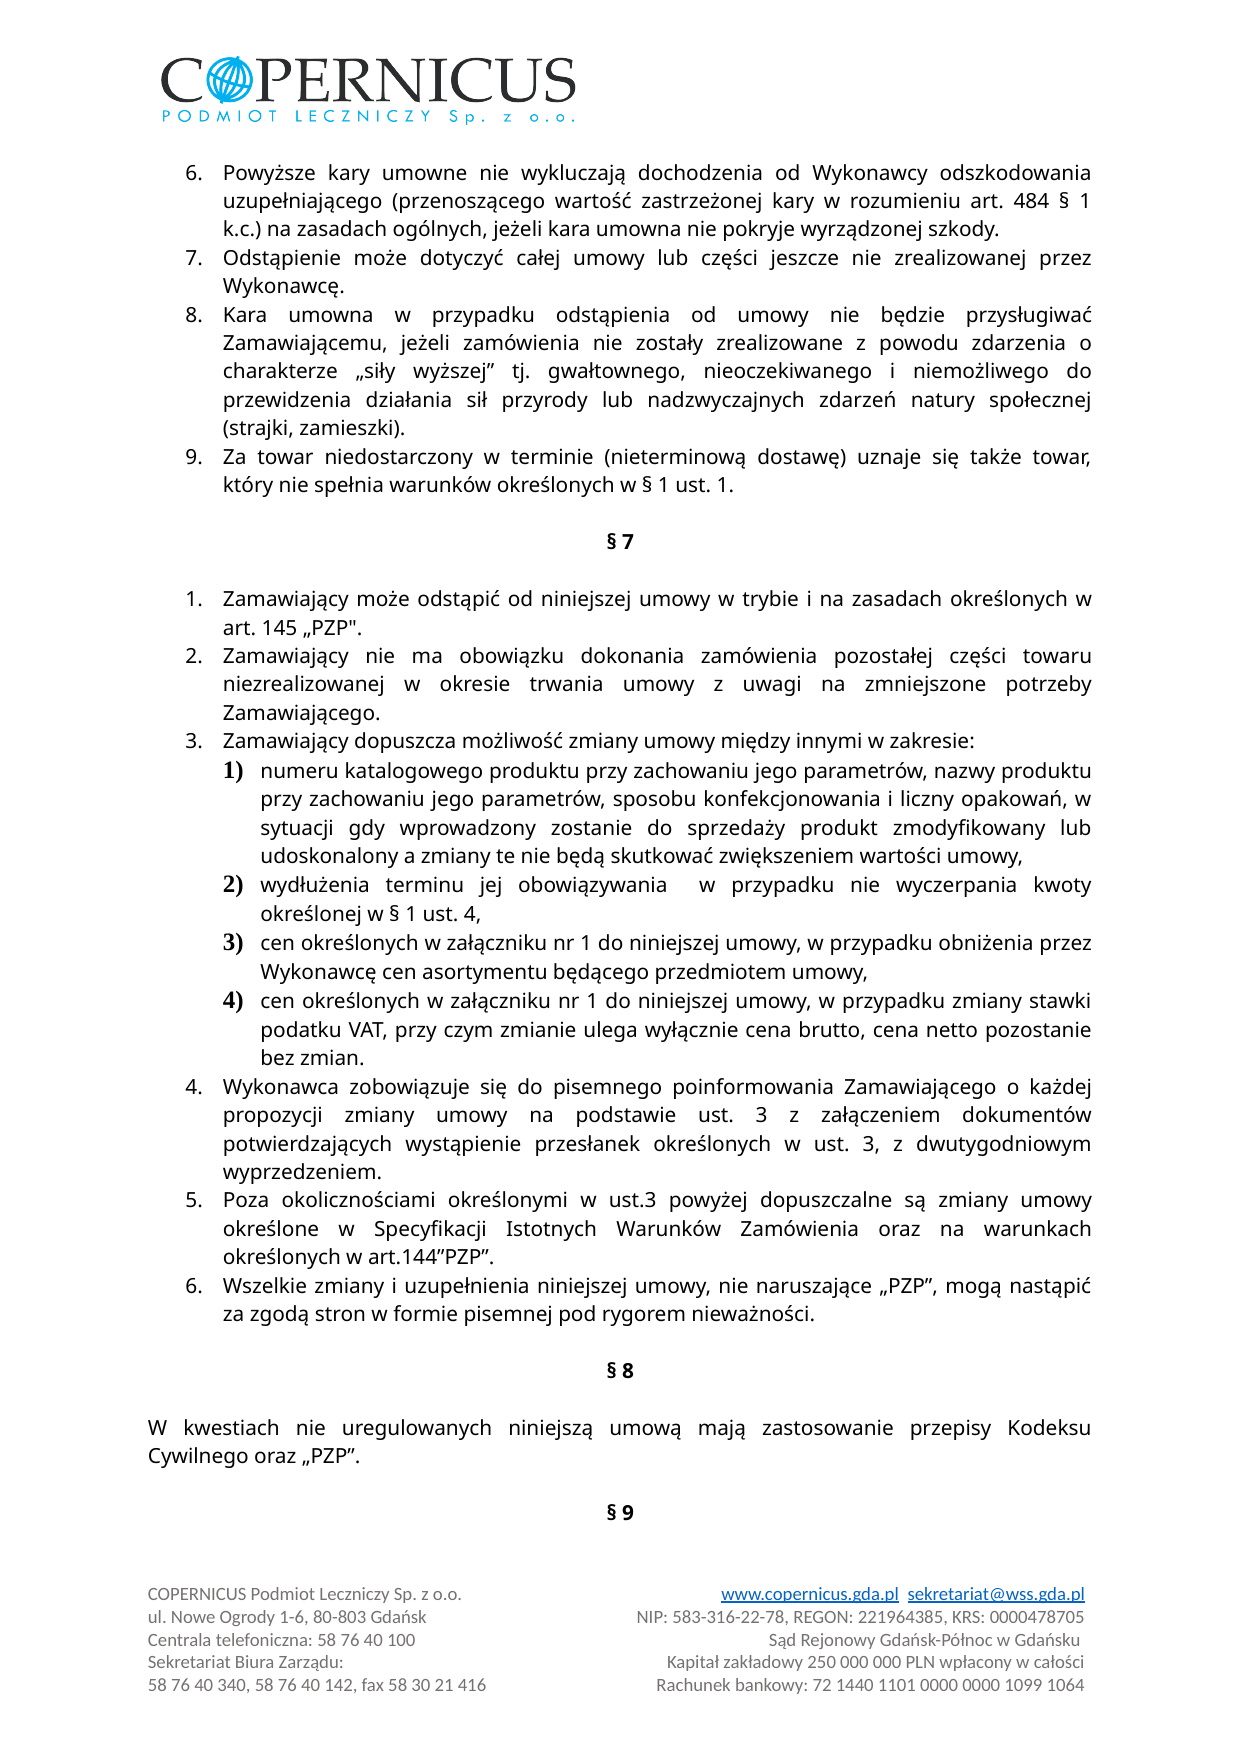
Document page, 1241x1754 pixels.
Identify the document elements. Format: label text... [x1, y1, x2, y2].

list Zamawiający może odstąpić od niniejszej umowy w trybie i na zasadach określonych w art. 145 „PZP". [185, 584, 1093, 641]
picture [149, 51, 586, 128]
text § 7 [148, 527, 1093, 556]
list Kara umowna w przypadku odstąpienia od umowy nie będzie przysługiwać Zamawiającemu, jeżeli zamówienia nie zostały zrealizowane z powodu zdarzenia o charakterze „siły wyższej” tj. gwałtownego, nieoczekiwanego i niemożliwego do przewidzenia działania sił przyrody lub nadzwyczajnych zdarzeń natury społecznej (strajki, zamieszki). [185, 300, 1093, 442]
list cen określonych w załączniku nr 1 do niniejszej umowy, w przypadku zmiany stawki podatku VAT, przy czym zmianie ulega wyłącznie cena brutto, cena netto pozostanie bez zmian. [223, 985, 1093, 1072]
list wydłużenia terminu jej obowiązywania w przypadku nie wyczerpania kwoty określonej w § 1 ust. 4, [223, 869, 1093, 927]
list Zamawiający nie ma obowiązku dokonania zamówienia pozostałej części towaru niezrealizowanej w okresie trwania umowy z uwagi na zmniejszone potrzeby Zamawiającego. [185, 641, 1093, 726]
list Za towar niedostarczony w terminie (nieterminową dostawę) uznaje się także towar, który nie spełnia warunków określonych w § 1 ust. 1. [185, 442, 1093, 499]
text W kwestiach nie uregulowanych niniejszą umową mają zastosowanie przepisy Kodeksu Cywilnego oraz „PZP”. [148, 1413, 1093, 1470]
list Poza okolicznościami określonymi w ust.3 powyżej dopuszczalne są zmiany umowy określone w Specyfikacji Istotnych Warunków Zamówienia oraz na warunkach określonych w art.144”PZP”. [185, 1186, 1093, 1271]
list Odstąpienie może dotyczyć całej umowy lub części jeszcze nie zrealizowanej przez Wykonawcę. [185, 243, 1093, 300]
list cen określonych w załączniku nr 1 do niniejszej umowy, w przypadku obniżenia przez Wykonawcę cen asortymentu będącego przedmiotem umowy, [223, 927, 1093, 985]
text § 8 [148, 1356, 1093, 1384]
list Wykonawca zobowiązuje się do pisemnego poinformowania Zamawiającego o każdej propozycji zmiany umowy na podstawie ust. 3 z załączeniem dokumentów potwierdzających wystąpienie przesłanek określonych w ust. 3, z dwutygodniowym wyprzedzeniem. [185, 1072, 1093, 1186]
list numeru katalogowego produktu przy zachowaniu jego parametrów, nazwy produktu przy zachowaniu jego parametrów, sposobu konfekcjonowania i liczny opakowań, w sytuacji gdy wprowadzony zostanie do sprzedaży produkt zmodyfikowany lub udoskonalony a zmiany te nie będą skutkować zwiększeniem wartości umowy, [223, 755, 1093, 869]
text § 9 [148, 1498, 1093, 1527]
list Wszelkie zmiany i uzupełnienia niniejszej umowy, nie naruszające „PZP”, mogą nastąpić za zgodą stron w formie pisemnej pod rygorem nieważności. [185, 1271, 1093, 1328]
list Zamawiający dopuszcza możliwość zmiany umowy między innymi w zakresie: [185, 726, 1093, 755]
list Powyższe kary umowne nie wykluczają dochodzenia od Wykonawcy odszkodowania uzupełniającego (przenoszącego wartość zastrzeżonej kary w rozumieniu art. 484 § 1 k.c.) na zasadach ogólnych, jeżeli kara umowna nie pokryje wyrządzonej szkody. [185, 158, 1093, 243]
